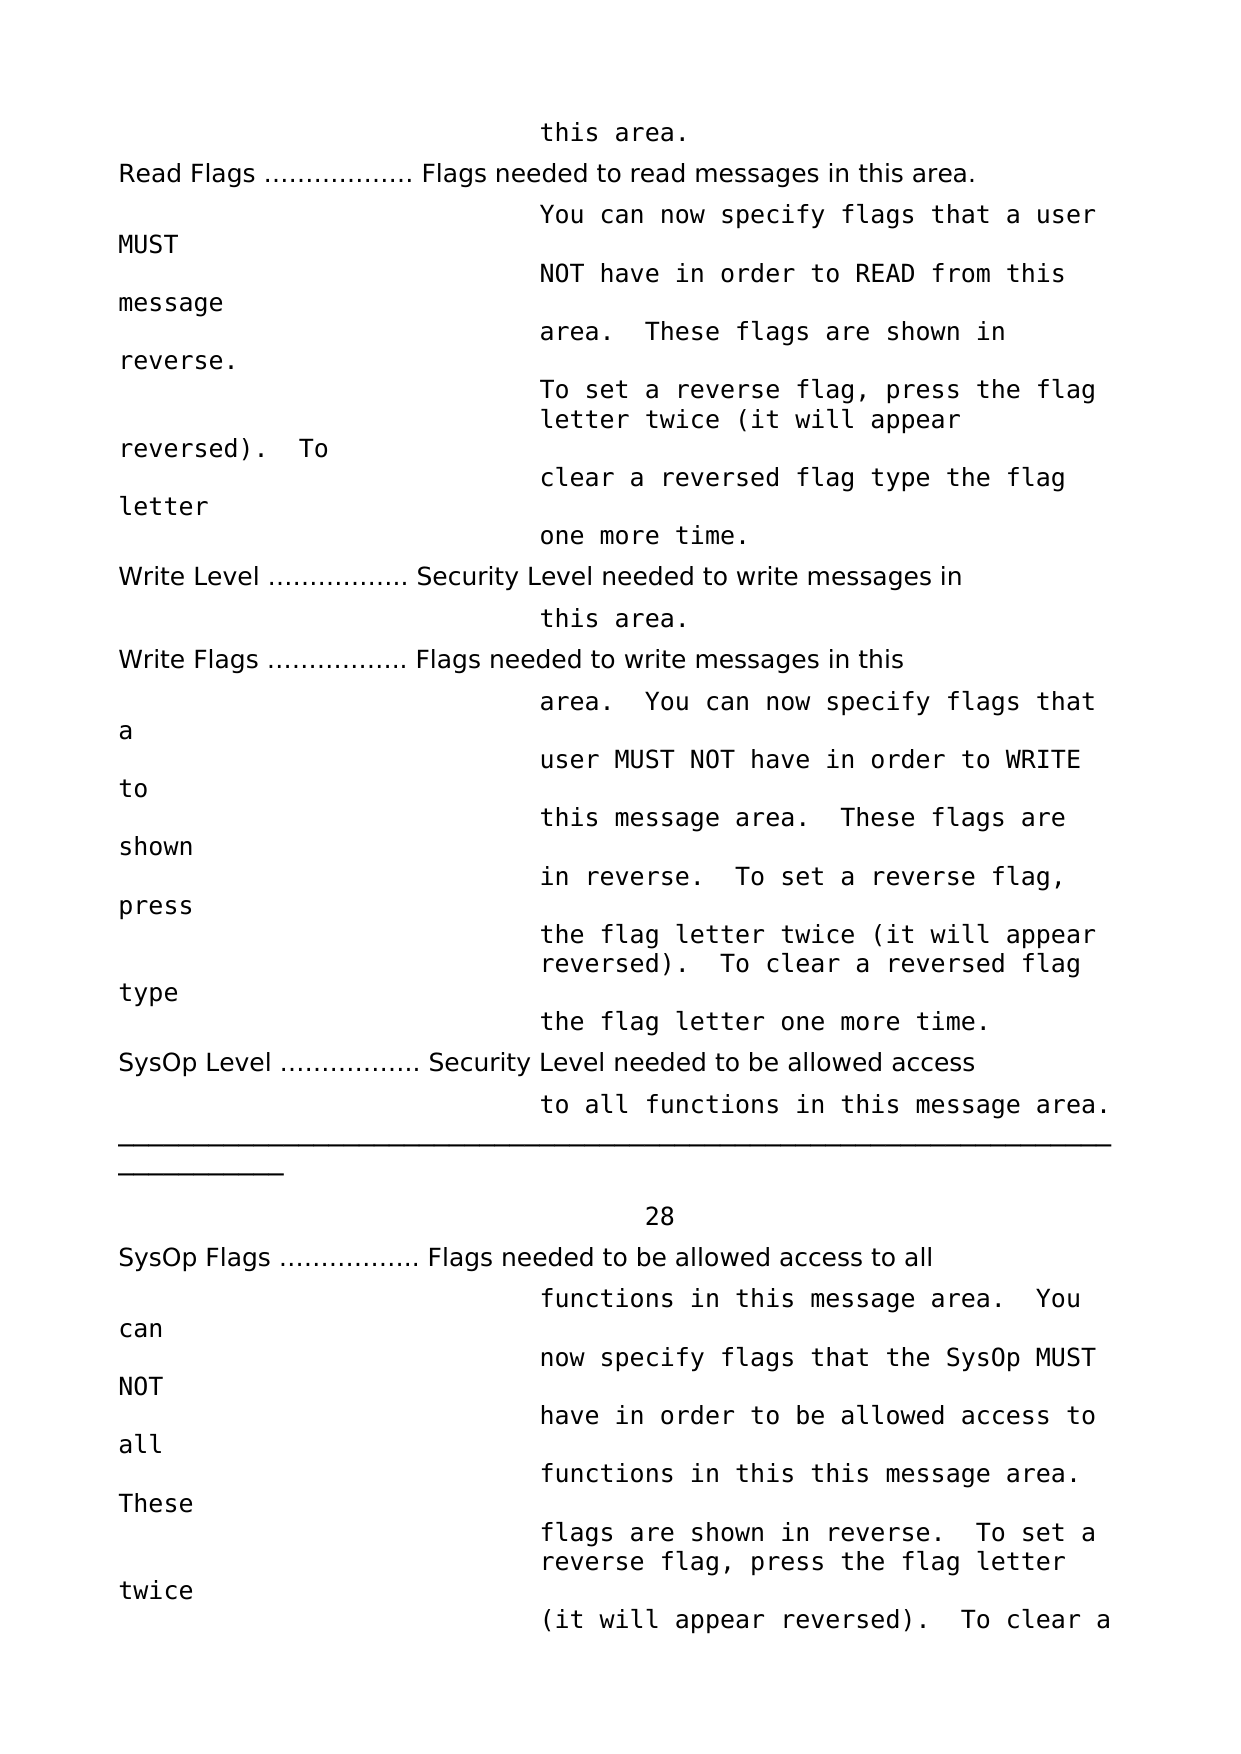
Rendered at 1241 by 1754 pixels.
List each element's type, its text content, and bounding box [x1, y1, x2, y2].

text ───────────────────────────────────────────────────────────────────────────── [118, 1131, 1122, 1189]
text Read Flags ……………… Flags needed to read messages in this area. [118, 159, 1122, 188]
text to all functions in this message area. [118, 1090, 1122, 1119]
text SysOp Level …………….. Security Level needed to be allowed access [118, 1048, 1122, 1078]
text area. You can now specify flags that a user MUST NOT have in order to WRITE to this message area. These flags are shown in reverse. To set a reverse flag, press the flag letter twice (it will appear reversed). To clear a reversed flag type the flag letter one more time. [118, 687, 1122, 1037]
text 28 [118, 1202, 1122, 1231]
text Write Flags …………….. Flags needed to write messages in this [118, 645, 1122, 674]
text You can now specify flags that a user MUST NOT have in order to READ from this message area. These flags are shown in reverse. To set a reverse flag, press the flag letter twice (it will appear reversed). To clear a reversed flag type the flag letter one more time. [118, 201, 1122, 551]
text functions in this message area. You can now specify flags that the SysOp MUST NOT have in order to be allowed access to all functions in this this message area. These flags are shown in reverse. To set a reverse flag, press the flag letter twice (it will appear reversed). To clear a [118, 1284, 1122, 1634]
text SysOp Flags …………….. Flags needed to be allowed access to all [118, 1243, 1122, 1272]
text Write Level …………….. Security Level needed to write messages in [118, 562, 1122, 592]
text this area. [118, 604, 1122, 633]
text this area. [118, 118, 1122, 147]
